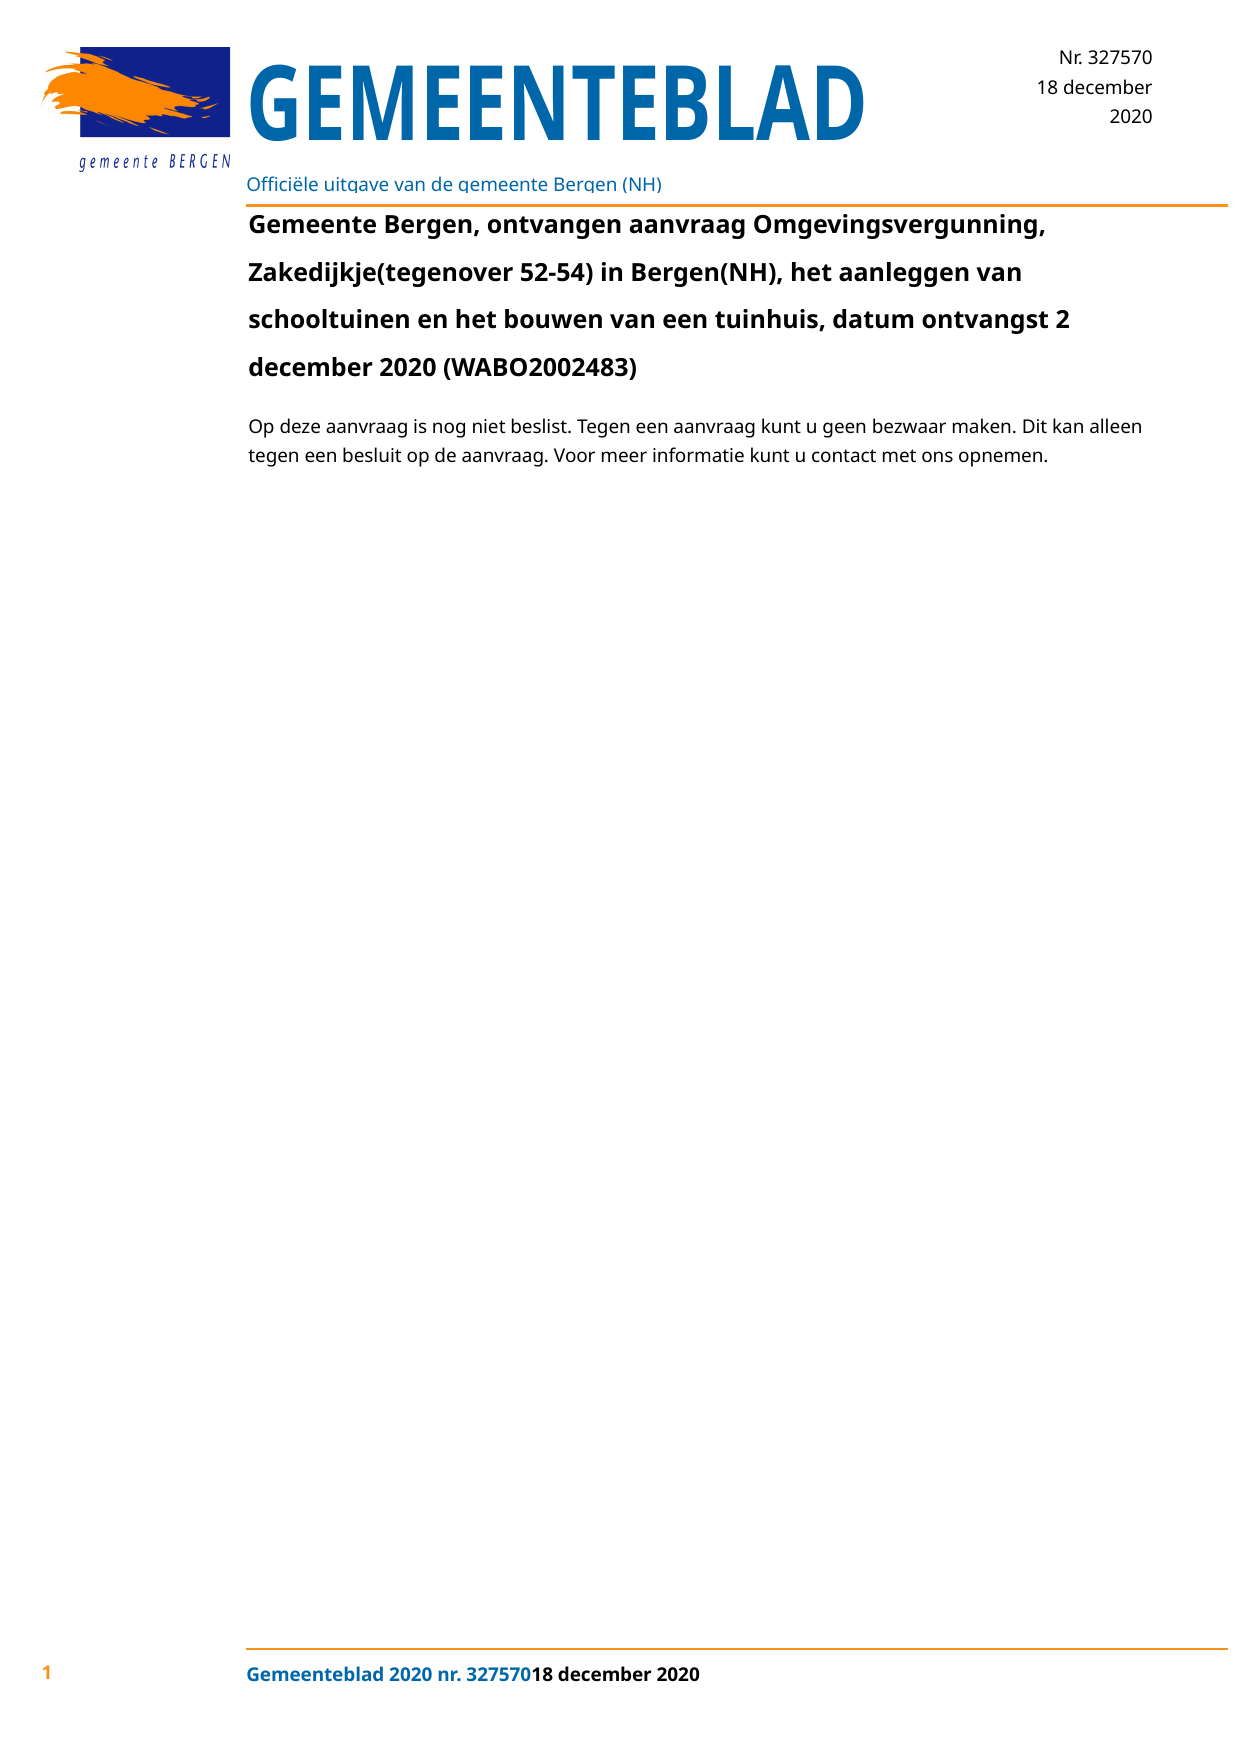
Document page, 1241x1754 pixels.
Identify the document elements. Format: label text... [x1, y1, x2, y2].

text Op deze aanvraag is nog niet beslist. Tegen een aanvraag kunt u geen bezwaar maken. Dit kan alleen tegen een besluit op de aanvraag. Voor meer informatie kunt u contact met ons opnemen. [248, 413, 1152, 468]
picture [41, 47, 231, 172]
text Gemeente Bergen, ontvangen aanvraag Omgevingsvergunning, Zakedijkje(tegenover 52-54) in Bergen(NH), het aanleggen van schooltuinen en het bouwen van een tuinhuis, datum ontvangst 2 december 2020 (WABO2002483) [248, 207, 1152, 384]
